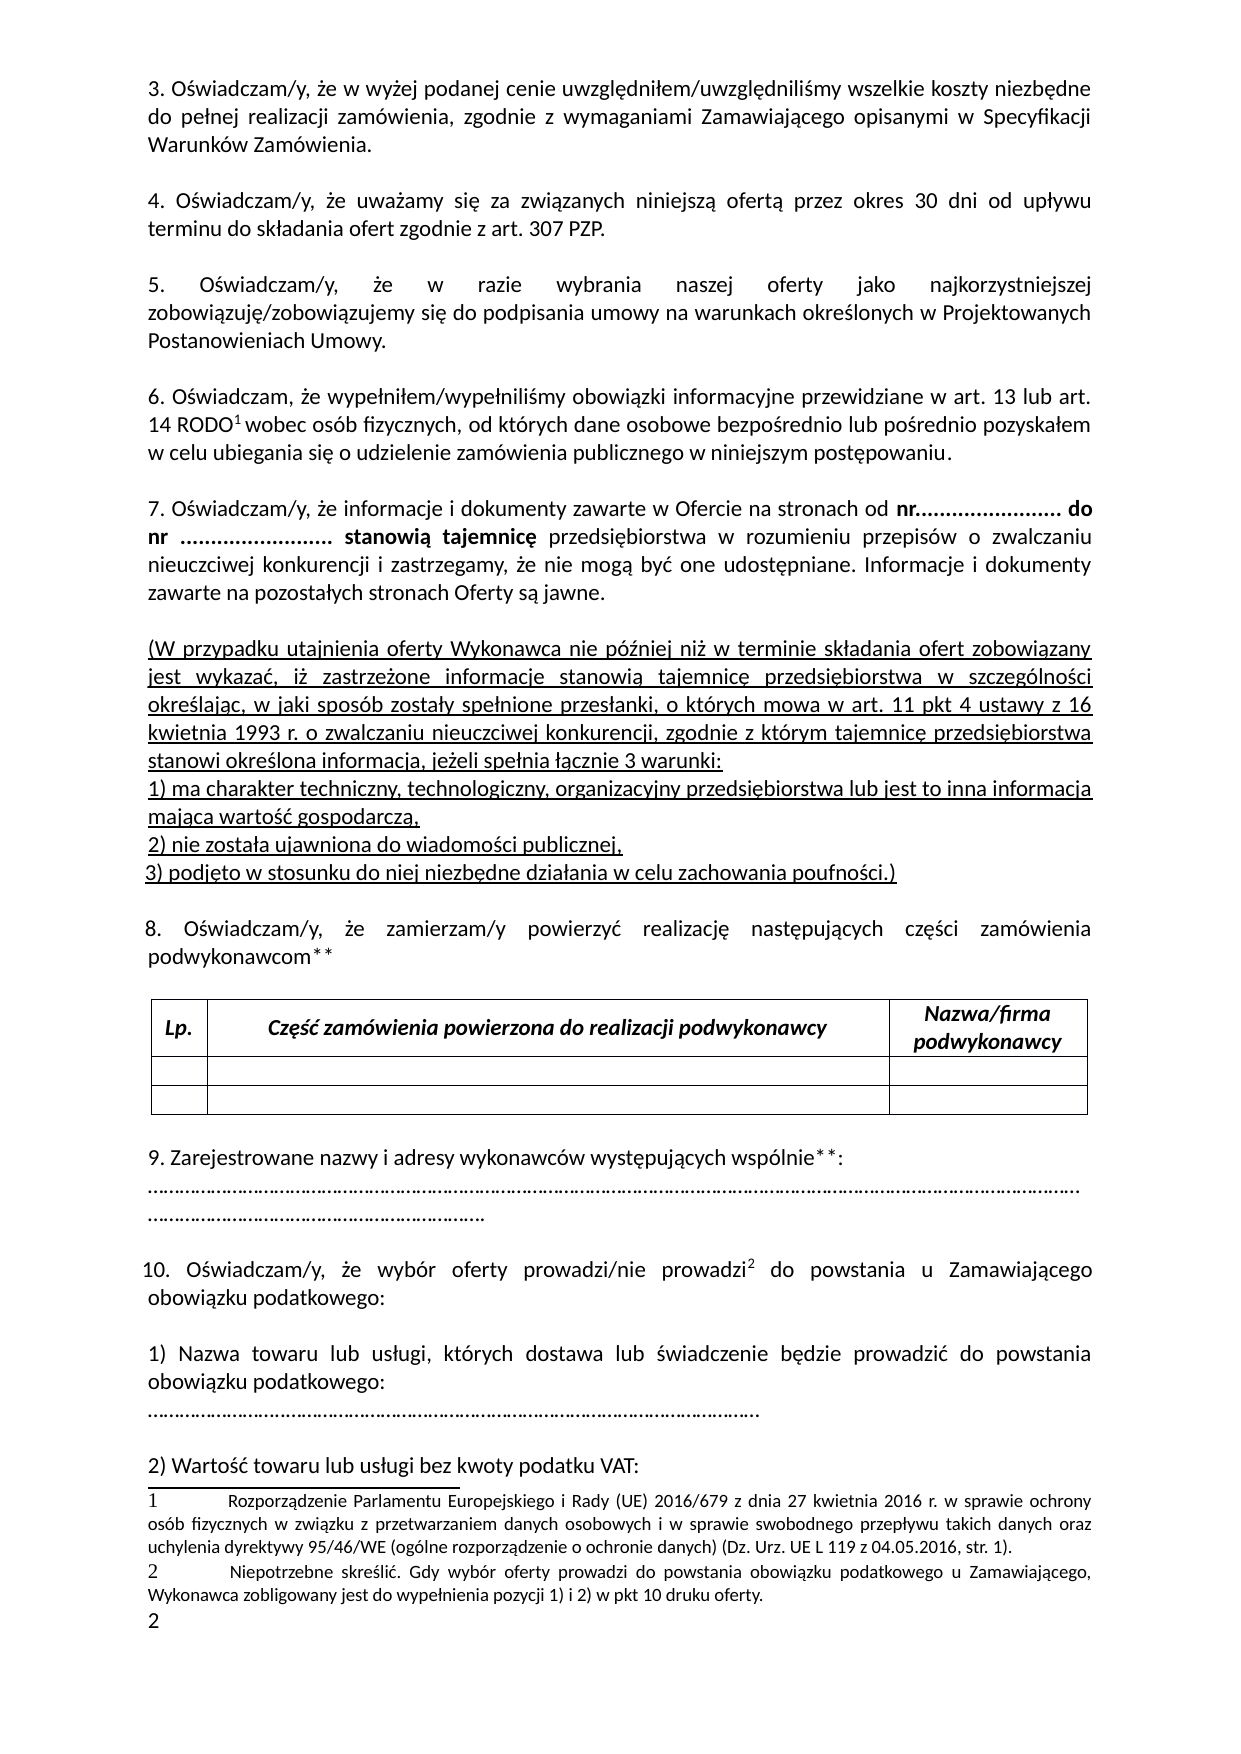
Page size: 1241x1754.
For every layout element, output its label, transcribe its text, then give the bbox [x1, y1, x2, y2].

table_header Lp. [152, 1000, 207, 1056]
text 9. Zarejestrowane nazwy i adresy wykonawców występujących wspólnie**: [148, 1143, 1093, 1171]
text 2) Wartość towaru lub usługi bez kwoty podatku VAT: [148, 1451, 1093, 1479]
text określając, w jaki sposób zostały spełnione przesłanki, o których mowa w art. 11 pkt 4 ustawy z 16 [148, 688, 1093, 714]
text Rozporządzenie Parlamentu Europejskiego i Rady (UE) 2016/679 z dnia 27 kwietnia 2016 r. w sprawie ochrony osób fizycznych w związku z przetwarzaniem danych osobowych i w sprawie swobodnego przepływu takich danych oraz uchylenia dyrektywy 95/46/WE (ogólne rozporządzenie o ochronie danych) (Dz. Urz. UE L 119 z 04.05.2016, str. 1). [148, 1488, 1093, 1558]
table_cell [890, 1057, 1087, 1084]
table_cell [208, 1057, 889, 1084]
text 1) ma charakter techniczny, technologiczny, organizacyjny przedsiębiorstwa lub jest to inna informacja [148, 774, 1093, 798]
text ……………………..……………………………………………………………………………… [148, 1395, 1093, 1423]
text (W przypadku utajnienia oferty Wykonawca nie później niż w terminie składania ofert zobowiązany jest wykazać, iż zastrzeżone informacje stanowią tajemnicę przedsiębiorstwa w szczególności [148, 634, 1093, 686]
text Niepotrzebne skreślić. Gdy wybór oferty prowadzi do powstania obowiązku podatkowego u Zamawiającego, Wykonawca zobligowany jest do wypełnienia pozycji 1) i 2) w pkt 10 druku oferty. [148, 1558, 1093, 1606]
table_cell [208, 1086, 889, 1114]
text 2) nie została ujawniona do wiadomości publicznej, [148, 830, 1093, 858]
text stanowi określona informacja, jeżeli spełnia łącznie 3 warunki: [148, 744, 1093, 774]
table_header Nazwa/firma podwykonawcy [890, 1000, 1087, 1056]
table_header Część zamówienia powierzona do realizacji podwykonawcy [208, 1000, 889, 1056]
text 8. Oświadczam/y, że zamierzam/y powierzyć realizację następujących części zamówienia podwykonawcom** [144, 914, 1093, 970]
table_cell [152, 1086, 207, 1114]
text 10. Oświadczam/y, że wybór oferty prowadzi/nie prowadzi do powstania u Zamawiającego obowiązku podatkowego: [142, 1255, 1093, 1311]
text kwietnia 1993 r. o zwalczaniu nieuczciwej konkurencji, zgodnie z którym tajemnicę przedsiębiorstwa [148, 716, 1093, 742]
table_cell [890, 1086, 1087, 1114]
text ……………………………………………………………………………………………………………………………………………………………………………………………………………………. [148, 1171, 1093, 1227]
table_cell [152, 1057, 207, 1084]
text 5. Oświadczam/y, że w razie wybrania naszej oferty jako najkorzystniejszej zobowiązuję/zobowiązujemy się do podpisania umowy na warunkach określonych w Projektowanych Postanowieniach Umowy. [148, 270, 1093, 354]
text 7. Oświadczam/y, że informacje i dokumenty zawarte w Ofercie na stronach od nr........................ do nr ......................... stanowią tajemnicę przedsiębiorstwa w rozumieniu przepisów o zwalczaniu nieuczciwej konkurencji i zastrzegamy, że nie mogą być one udostępniane. Informacje i dokumenty zawarte na pozostałych stronach Oferty są jawne. [148, 494, 1093, 606]
text 1) Nazwa towaru lub usługi, których dostawa lub świadczenie będzie prowadzić do powstania obowiązku podatkowego: [148, 1339, 1093, 1395]
text 4. Oświadczam/y, że uważamy się za związanych niniejszą ofertą przez okres 30 dni od upływu terminu do składania ofert zgodnie z art. 307 PZP. [148, 186, 1093, 242]
text 6. Oświadczam, że wypełniłem/wypełniliśmy obowiązki informacyjne przewidziane w art. 13 lub art. 14 RODO wobec osób fizycznych, od których dane osobowe bezpośrednio lub pośrednio pozyskałem w celu ubiegania się o udzielenie zamówienia publicznego w niniejszym postępowaniu. [148, 382, 1093, 466]
text 3. Oświadczam/y, że w wyżej podanej cenie uwzględniłem/uwzględniliśmy wszelkie koszty niezbędne do pełnej realizacji zamówienia, zgodnie z wymaganiami Zamawiającego opisanymi w Specyfikacji Warunków Zamówienia. [148, 74, 1093, 158]
text 3) podjęto w stosunku do niej niezbędne działania w celu zachowania poufności.) [144, 858, 1093, 886]
text mająca wartość gospodarczą, [148, 800, 1093, 830]
